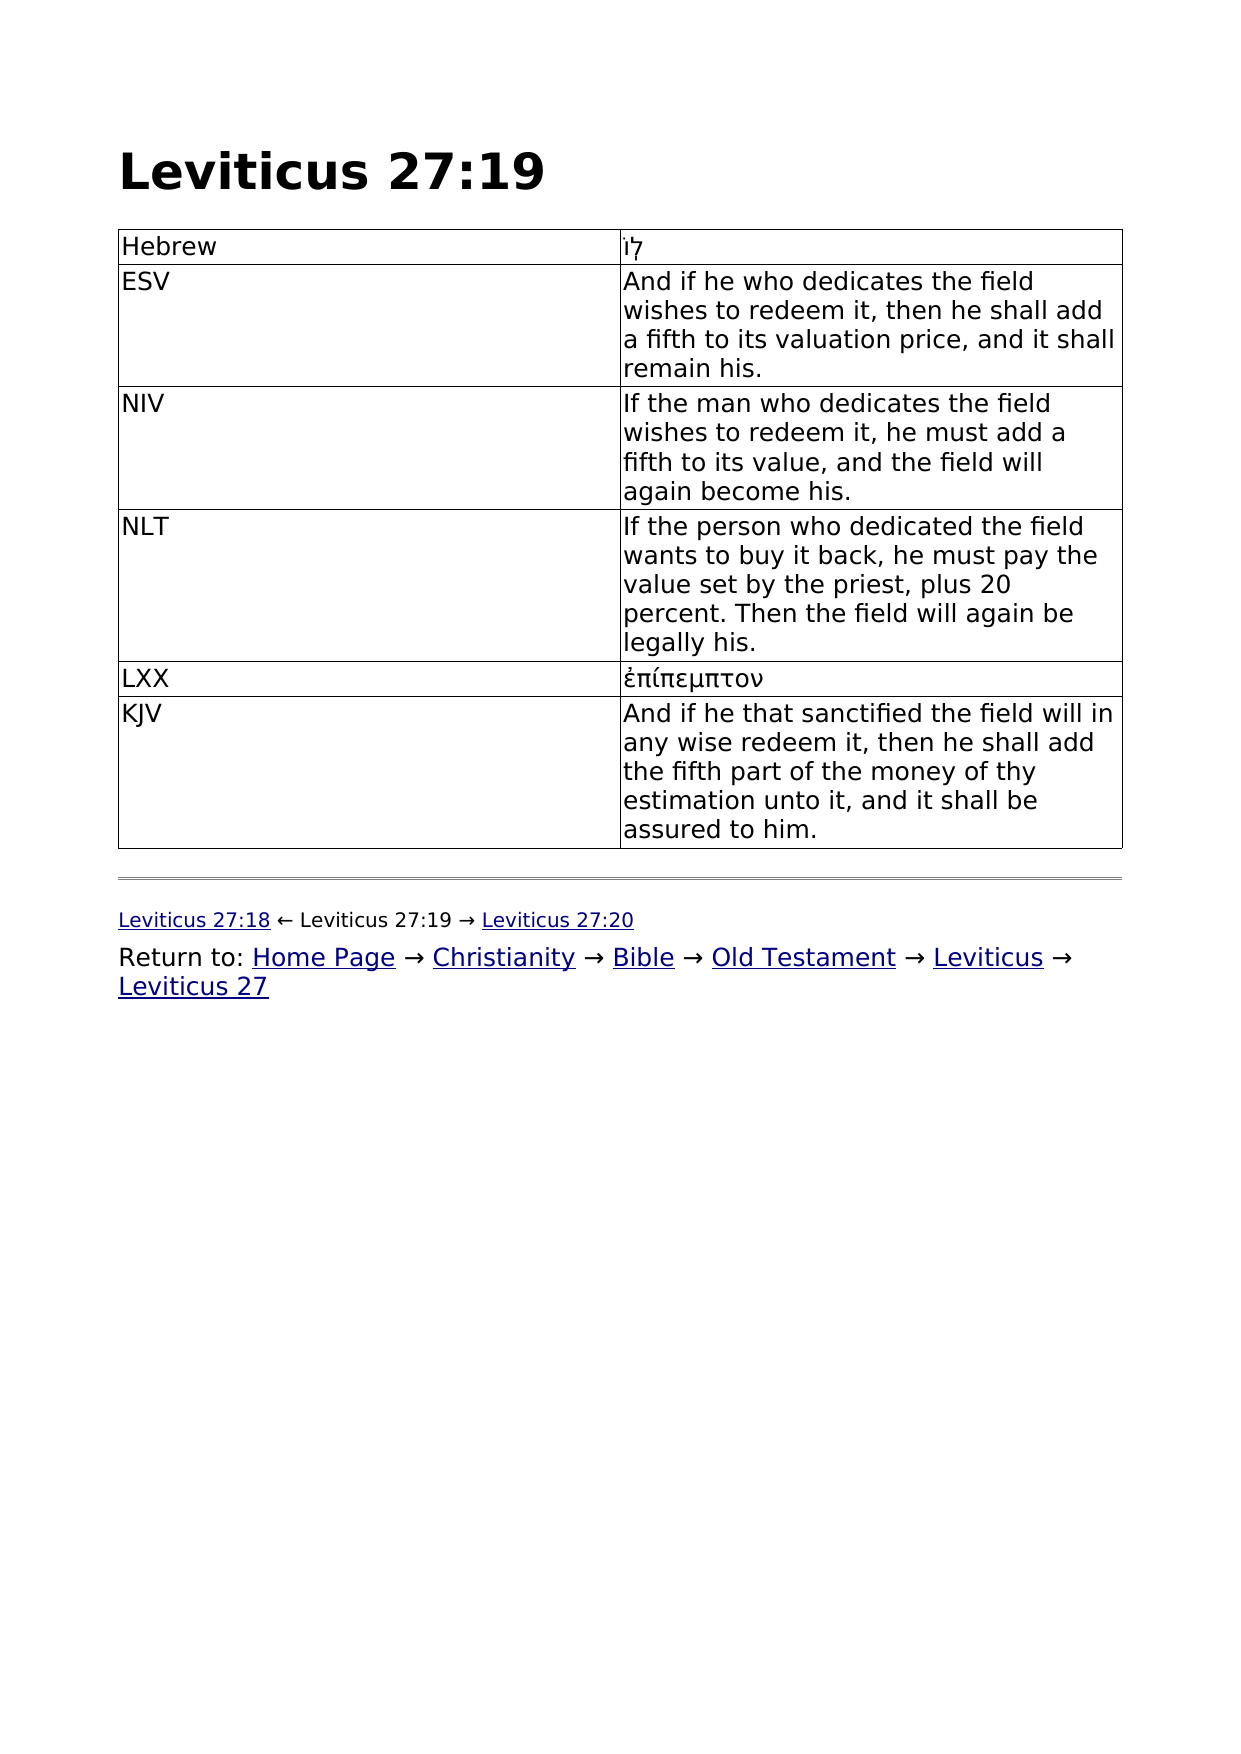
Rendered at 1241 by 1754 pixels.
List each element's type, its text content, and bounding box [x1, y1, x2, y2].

subtitle Leviticus 27:19 [118, 143, 1122, 201]
table_cell And if he that sanctified the field will in any wise redeem it, then he shall add the fifth part of the money of thy estimation unto it, and it shall be assured to him. [621, 697, 1122, 848]
table_cell And if he who dedicates the field wishes to redeem it, then he shall add a fifth to its valuation price, and it shall remain his. [621, 265, 1122, 386]
table_cell If the man who dedicates the field wishes to redeem it, he must add a fifth to its value, and the field will again become his. [621, 387, 1122, 509]
table_cell If the person who dedicated the field wants to buy it back, he must pay the value set by the priest, plus 20 percent. Then the field will again be legally his. [621, 510, 1122, 661]
text Leviticus 27:18 ← Leviticus 27:19 → Leviticus 27:20 [118, 909, 1122, 943]
table_cell NIV [119, 387, 620, 509]
text Return to: Home Page → Christianity → Bible → Old Testament → Leviticus → Leviticus 27 [118, 943, 1122, 1001]
table_header לֽוֹ [621, 230, 1122, 264]
table_header Hebrew [119, 230, 620, 264]
table_cell LXX [119, 662, 620, 696]
table_cell ἐπίπεμπτον [621, 662, 1122, 696]
table_cell KJV [119, 697, 620, 848]
table_cell ESV [119, 265, 620, 386]
table_cell NLT [119, 510, 620, 661]
